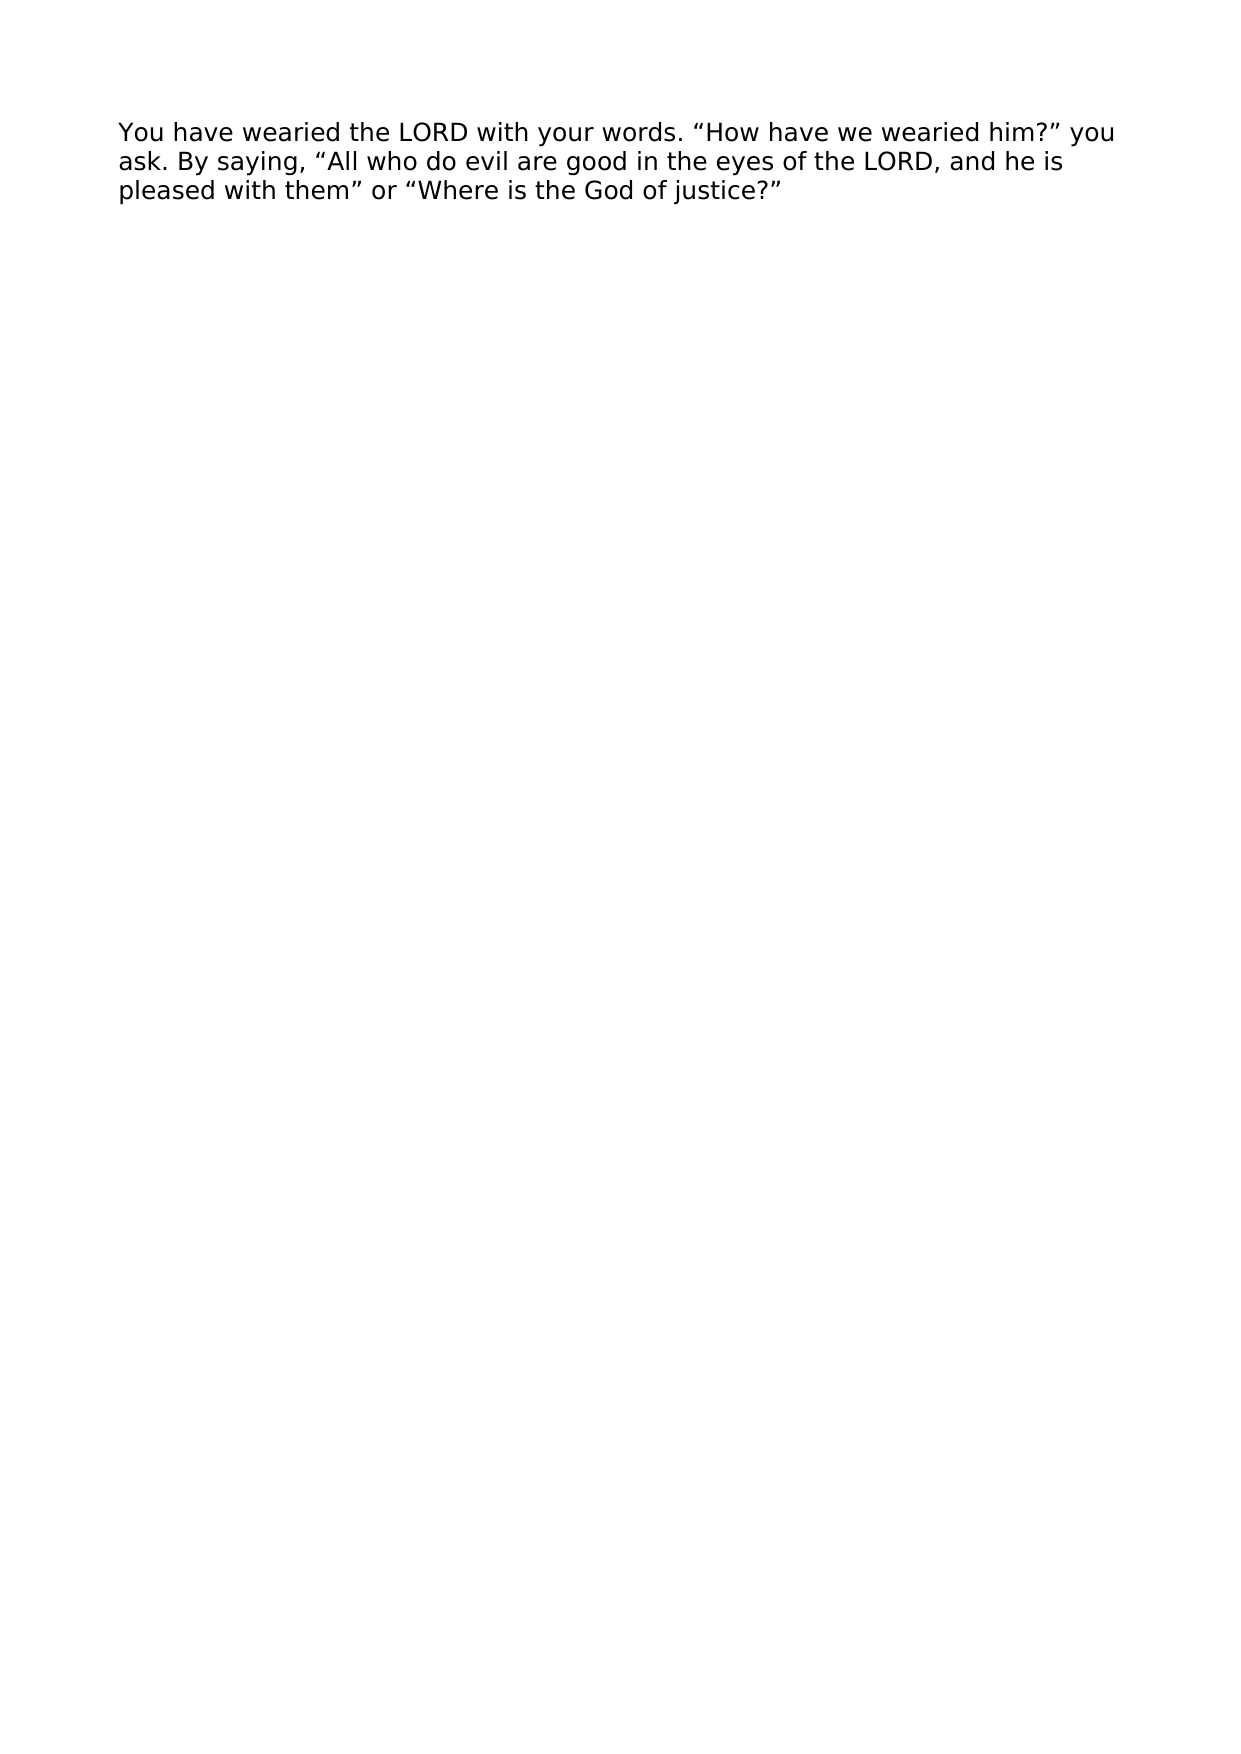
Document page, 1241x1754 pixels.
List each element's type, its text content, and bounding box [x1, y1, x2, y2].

text You have wearied the LORD with your words. “How have we wearied him?” you ask. By saying, “All who do evil are good in the eyes of the LORD, and he is pleased with them” or “Where is the God of justice?” [118, 118, 1122, 206]
